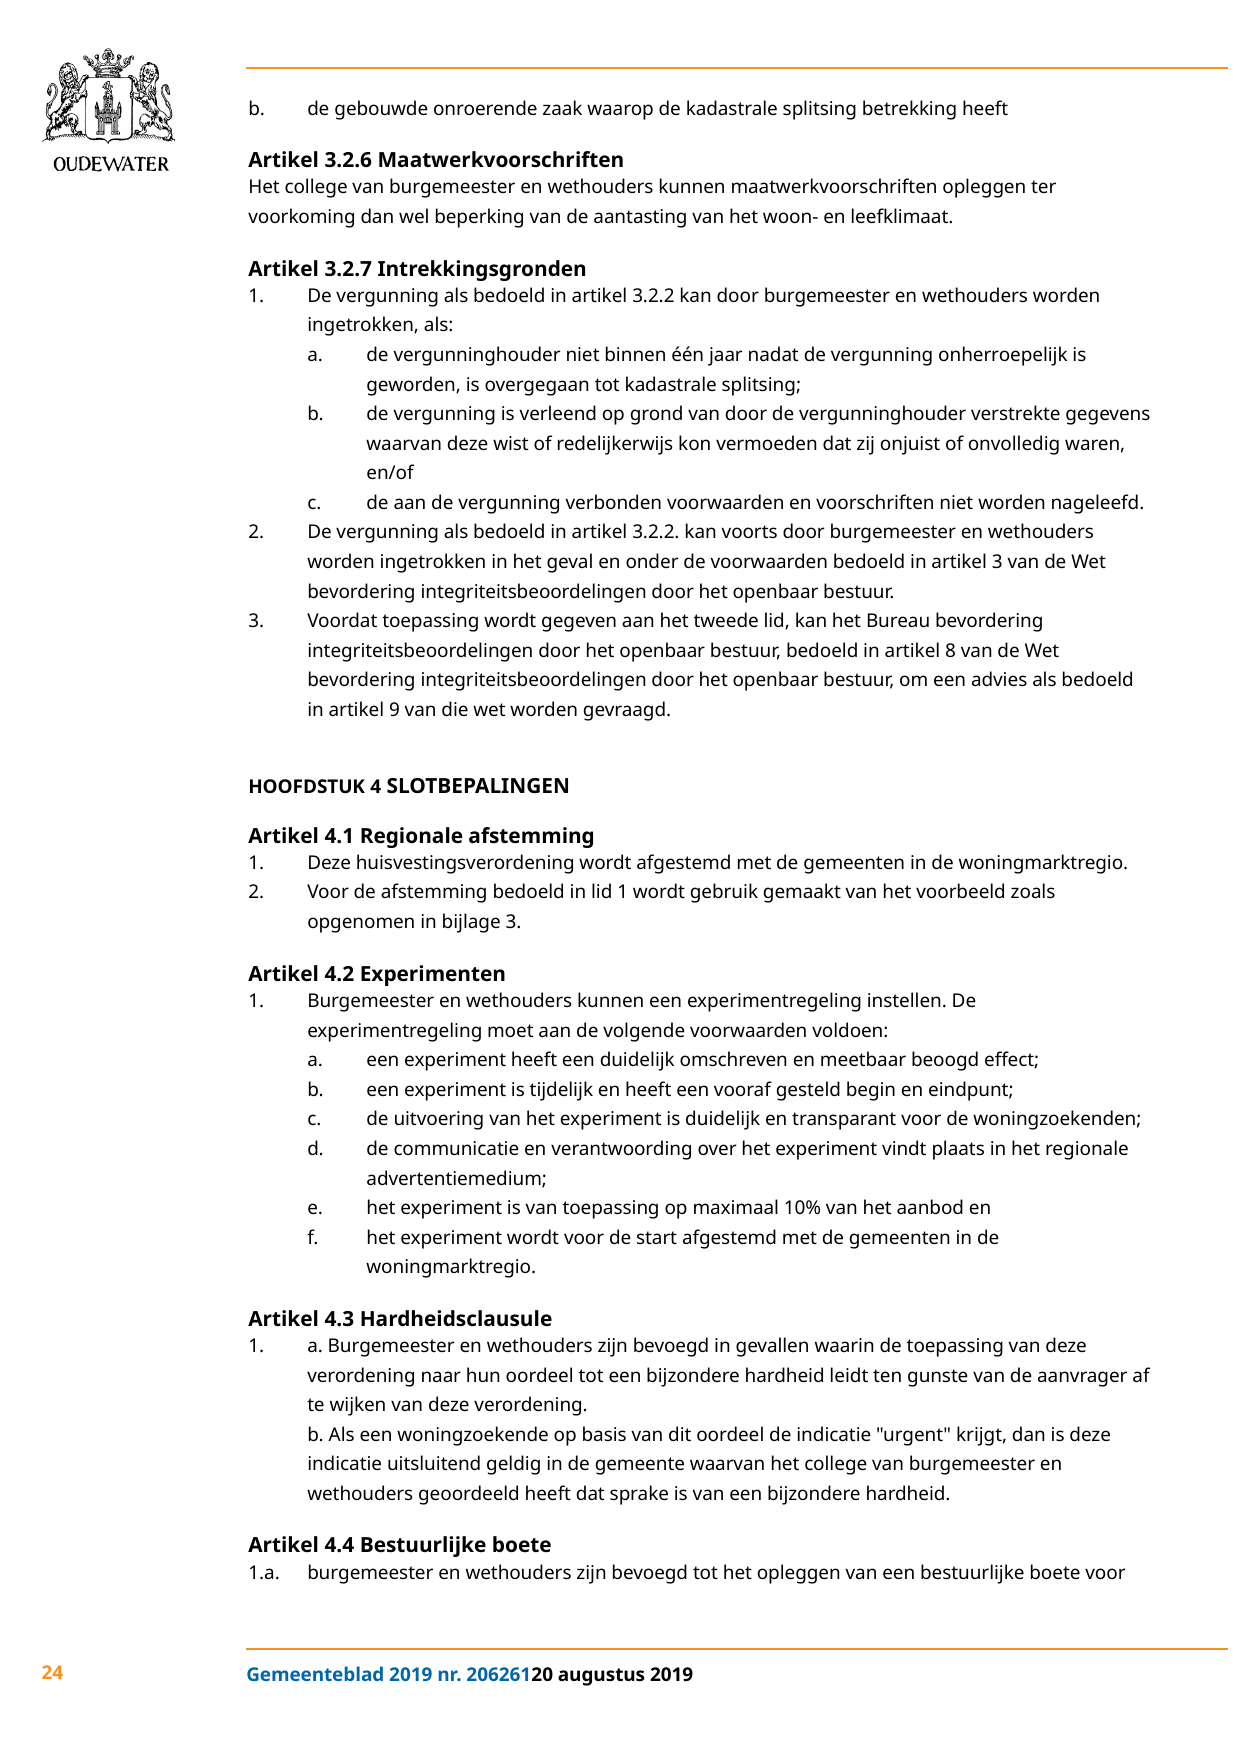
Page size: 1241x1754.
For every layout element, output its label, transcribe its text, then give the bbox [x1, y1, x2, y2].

list Voordat toepassing wordt gegeven aan het tweede lid, kan het Bureau bevordering integriteitsbeoordelingen door het openbaar bestuur, bedoeld in artikel 8 van de Wet bevordering integriteitsbeoordelingen door het openbaar bestuur, om een advies als bedoeld in artikel 9 van die wet worden gevraagd. [248, 607, 1152, 722]
text Artikel 4.3 Hardheidsclausule [248, 1304, 1152, 1332]
list het experiment is van toepassing op maximaal 10% van het aanbod en [307, 1194, 1152, 1220]
list Deze huisvestingsverordening wordt afgestemd met de gemeenten in de woningmarktregio. [248, 849, 1152, 875]
text Artikel 4.4 Bestuurlijke boete [248, 1531, 1152, 1559]
text Artikel 3.2.7 Intrekkingsgronden [248, 254, 1152, 282]
list De vergunning als bedoeld in artikel 3.2.2. kan voorts door burgemeester en wethouders worden ingetrokken in het geval en onder de voorwaarden bedoeld in artikel 3 van de Wet bevordering integriteitsbeoordelingen door het openbaar bestuur. [248, 519, 1152, 604]
text Artikel 3.2.6 Maatwerkvoorschriften [248, 145, 1152, 174]
list Voor de afstemming bedoeld in lid 1 wordt gebruik gemaakt van het voorbeeld zoals opgenomen in bijlage 3. [248, 879, 1152, 934]
list het experiment wordt voor de start afgestemd met de gemeenten in de woningmarktregio. [307, 1224, 1152, 1279]
list de uitvoering van het experiment is duidelijk en transparant voor de woningzoekenden; [307, 1106, 1152, 1131]
picture [41, 47, 231, 172]
list de aan de vergunning verbonden voorwaarden en voorschriften niet worden nageleefd. [307, 489, 1152, 515]
text Het college van burgemeester en wethouders kunnen maatwerkvoorschriften opleggen ter voorkoming dan wel beperking van de aantasting van het woon- en leefklimaat. [248, 174, 1152, 229]
list een experiment heeft een duidelijk omschreven en meetbaar beoogd effect; [307, 1046, 1152, 1072]
text HOOFDSTUK 4 SLOTBEPALINGEN [248, 771, 1152, 800]
list burgemeester en wethouders zijn bevoegd tot het opleggen van een bestuurlijke boete voor [248, 1559, 1152, 1585]
list Burgemeester en wethouders kunnen een experimentregeling instellen. De experimentregeling moet aan de volgende voorwaarden voldoen: [248, 987, 1152, 1042]
text Artikel 4.2 Experimenten [248, 959, 1152, 987]
list een experiment is tijdelijk en heeft een vooraf gesteld begin en eindpunt; [307, 1076, 1152, 1102]
list De vergunning als bedoeld in artikel 3.2.2 kan door burgemeester en wethouders worden ingetrokken, als: [248, 282, 1152, 337]
list de vergunning is verleend op grond van door de vergunninghouder verstrekte gegevens waarvan deze wist of redelijkerwijs kon vermoeden dat zij onjuist of onvolledig waren, en/of [307, 400, 1152, 485]
text Artikel 4.1 Regionale afstemming [248, 821, 1152, 849]
list a. Burgemeester en wethouders zijn bevoegd in gevallen waarin de toepassing van deze verordening naar hun oordeel tot een bijzondere hardheid leidt ten gunste van de aanvrager af te wijken van deze verordening. [248, 1332, 1152, 1417]
list de gebouwde onroerende zaak waarop de kadastrale splitsing betrekking heeft [248, 95, 1152, 121]
list de communicatie en verantwoording over het experiment vindt plaats in het regionale advertentiemedium; [307, 1135, 1152, 1190]
list de vergunninghouder niet binnen één jaar nadat de vergunning onherroepelijk is geworden, is overgegaan tot kadastrale splitsing; [307, 341, 1152, 397]
list b. Als een woningzoekende op basis van dit oordeel de indicatie "urgent" krijgt, dan is deze indicatie uitsluitend geldig in de gemeente waarvan het college van burgemeester en wethouders geoordeeld heeft dat sprake is van een bijzondere hardheid. [248, 1421, 1152, 1506]
